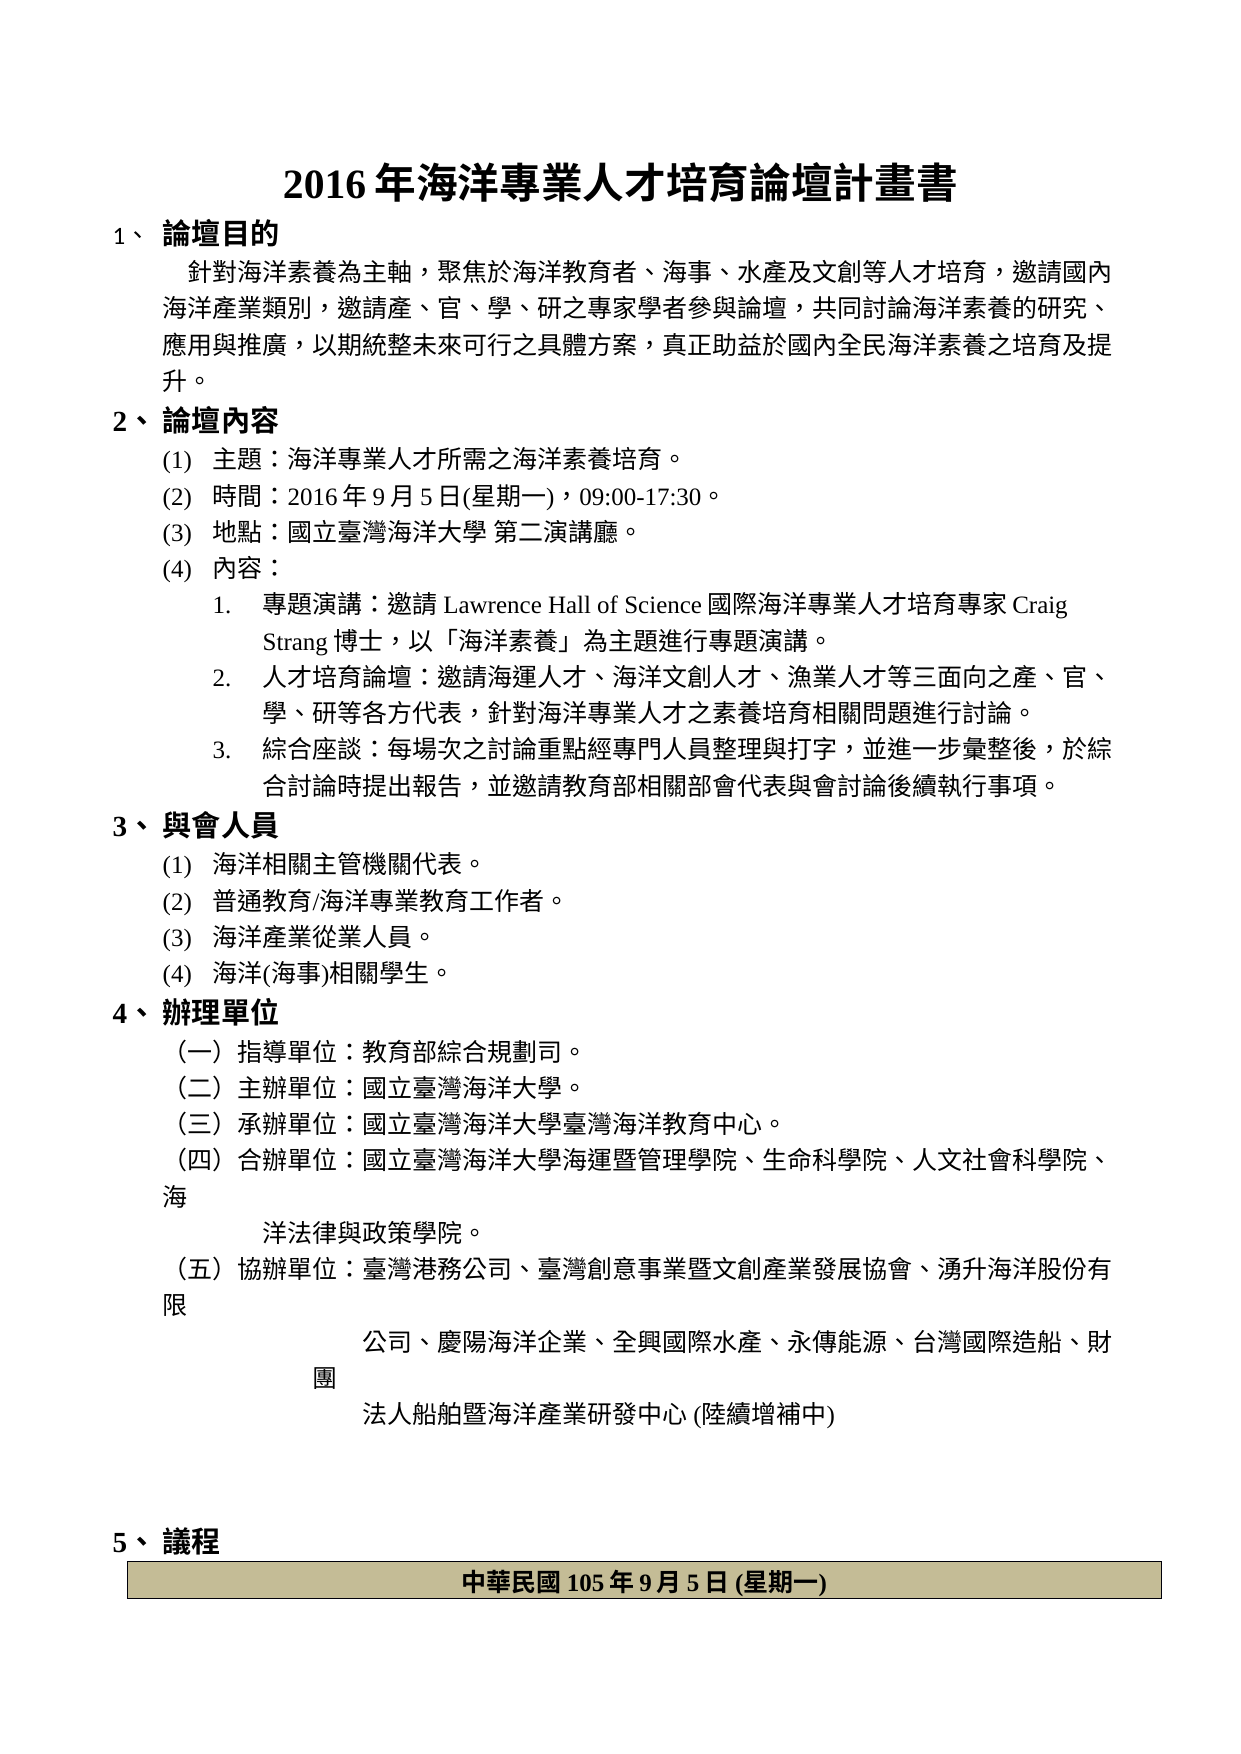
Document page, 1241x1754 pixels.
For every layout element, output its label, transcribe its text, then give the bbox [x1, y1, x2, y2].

list 海洋產業從業人員。 [162, 917, 1128, 953]
list 地點：國立臺灣海洋大學 第二演講廳。 [162, 512, 1128, 549]
table_header 中華民國105年9月5日 (星期一) [128, 1562, 1161, 1598]
list （四）合辦單位：國立臺灣海洋大學海運暨管理學院、生命科學院、人文社會科學院、海 [162, 1141, 1128, 1213]
list 時間：2016年9月5日(星期一)，09:00-17:30。 [162, 476, 1128, 512]
text 2016年海洋專業人才培育論壇計畫書 [112, 150, 1128, 210]
list 普通教育/海洋專業教育工作者。 [162, 881, 1128, 917]
list 法人船舶暨海洋產業研發中心 (陸續增補中) [312, 1394, 1128, 1519]
list 辦理單位 [112, 990, 1128, 1032]
list 公司、慶陽海洋企業、全興國際水產、永傳能源、台灣國際造船、財團 [312, 1322, 1128, 1394]
list 論壇目的 針對海洋素養為主軸，聚焦於海洋教育者、海事、水產及文創等人才培育，邀請國內海洋產業類別，邀請產、官、學、研之專家學者參與論壇，共同討論海洋素養的研究、應用與推廣，以期統整未來可行之具體方案，真正助益於國內全民海洋素養之培育及提升。 [112, 210, 1128, 398]
list 內容： [162, 549, 1128, 585]
list 海洋相關主管機關代表。 [162, 845, 1128, 881]
list 與會人員 [112, 802, 1128, 845]
list （二）主辦單位：國立臺灣海洋大學。 [162, 1068, 1128, 1104]
list 洋法律與政策學院。 [162, 1213, 1128, 1249]
list （一）指導單位：教育部綜合規劃司。 [162, 1032, 1128, 1068]
list 主題：海洋專業人才所需之海洋素養培育。 [162, 440, 1128, 476]
list （三）承辦單位：國立臺灣海洋大學臺灣海洋教育中心。 [162, 1104, 1128, 1141]
list （五）協辦單位：臺灣港務公司、臺灣創意事業暨文創產業發展協會、湧升海洋股份有限 [162, 1249, 1128, 1322]
list 論壇內容 [112, 398, 1128, 440]
list 海洋(海事)相關學生。 [162, 953, 1128, 990]
list 專題演講：邀請 Lawrence Hall of Science國際海洋專業人才培育專家Craig Strang博士，以「海洋素養」為主題進行專題演講。 [212, 585, 1128, 657]
list 人才培育論壇：邀請海運人才、海洋文創人才、漁業人才等三面向之產、官、學、研等各方代表，針對海洋專業人才之素養培育相關問題進行討論。 [212, 657, 1128, 730]
list 議程 [112, 1519, 1128, 1561]
list 綜合座談：每場次之討論重點經專門人員整理與打字，並進一步彙整後，於綜合討論時提出報告，並邀請教育部相關部會代表與會討論後續執行事項。 [212, 730, 1128, 802]
